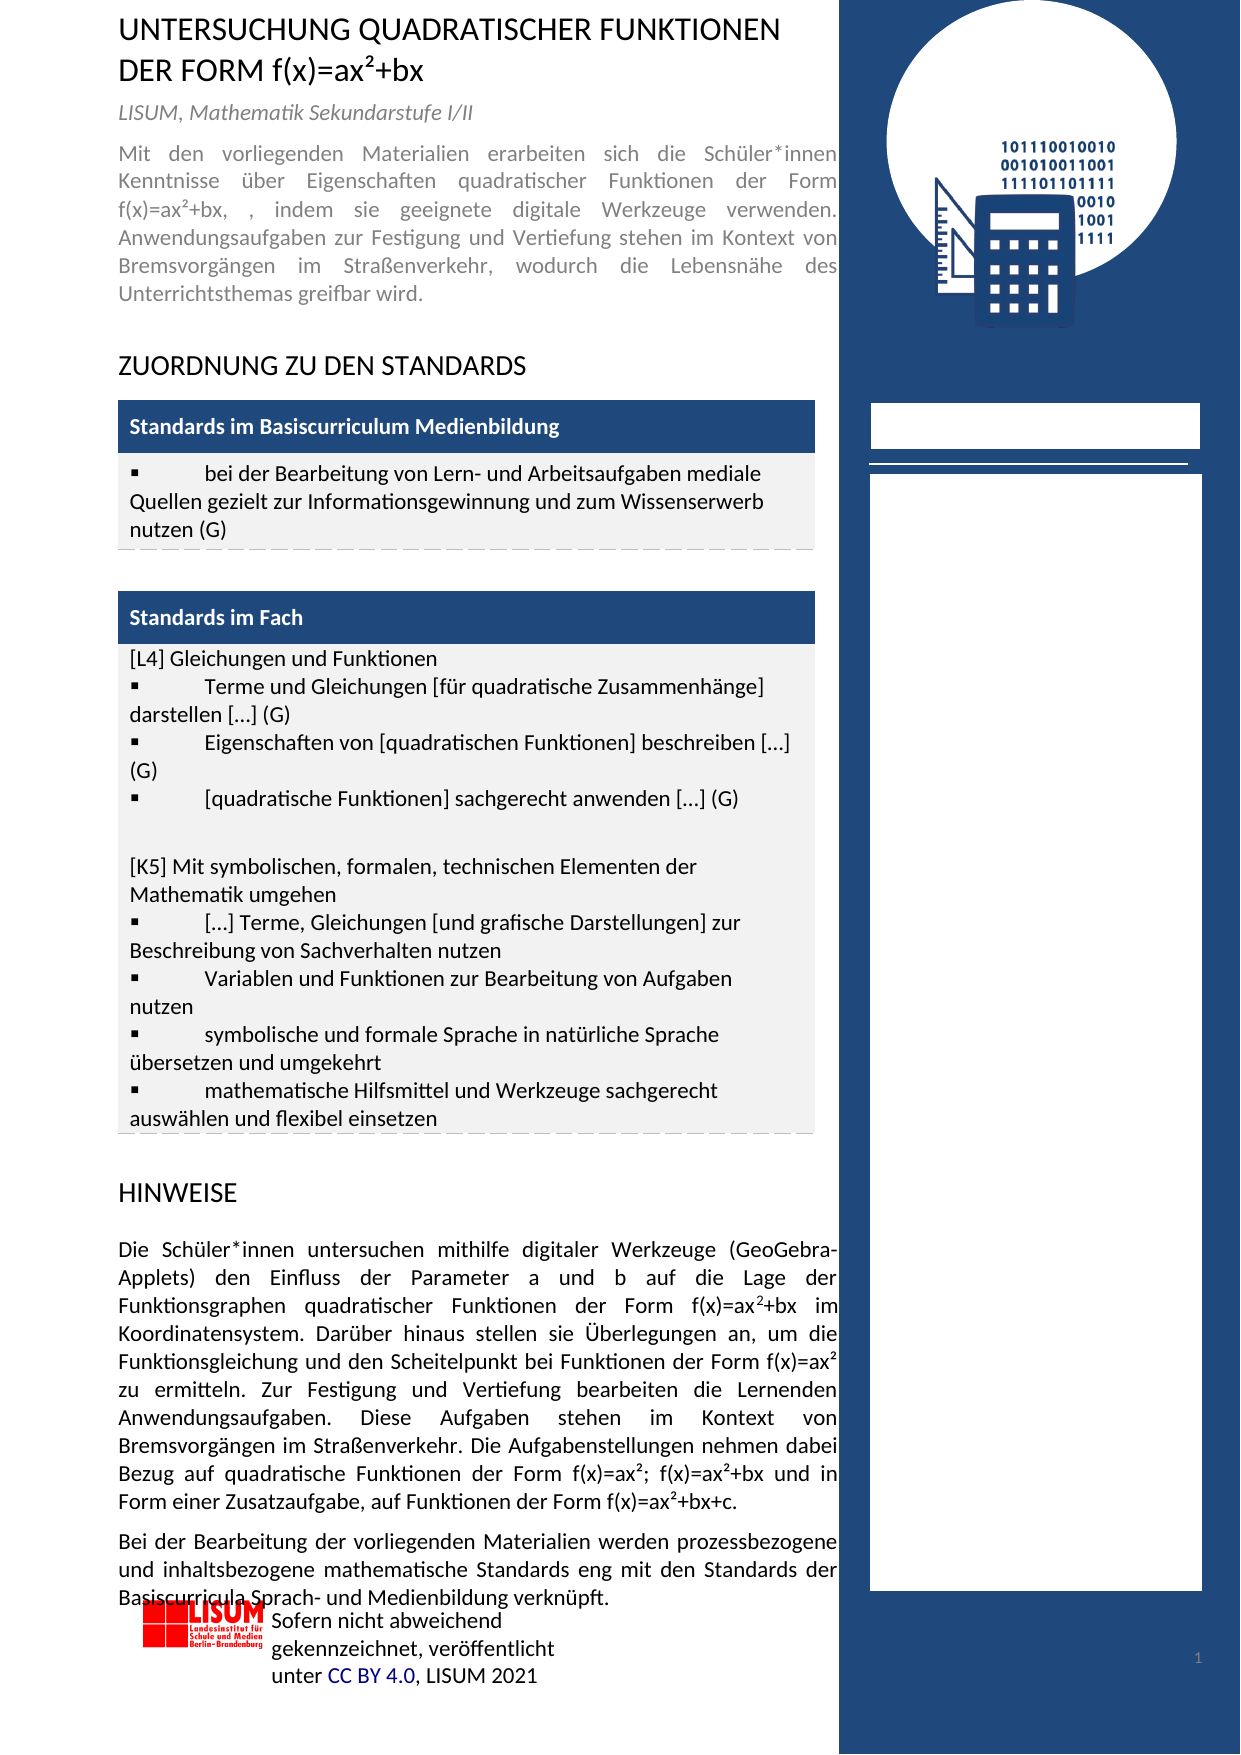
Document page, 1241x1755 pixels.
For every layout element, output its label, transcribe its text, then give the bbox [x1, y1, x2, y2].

subtitle Untersuchung quadratischer Funktionen der Form f(x)=ax²+bx [118, 8, 839, 90]
text Die Schüler*innen untersuchen mithilfe digitaler Werkzeuge (GeoGebra-Applets) den Einfluss der Parameter a und b auf die Lage der Funktionsgraphen quadratischer Funktionen der Form f(x)=ax2+bx im Koordinatensystem. Darüber hinaus stellen sie Überlegungen an, um die Funktionsgleichung und den Scheitelpunkt bei Funktionen der Form f(x)=ax² zu ermitteln. Zur Festigung und Vertiefung bearbeiten die Lernenden Anwendungsaufgaben. Diese Aufgaben stehen im Kontext von Bremsvorgängen im Straßenverkehr. Die Aufgabenstellungen nehmen dabei Bezug auf qua­dratische Funktionen der Form f(x)=ax²; f(x)=ax²+bx und in Form einer Zusatzaufgabe, auf Funktionen der Form f(x)=ax²+bx+c. [118, 1235, 839, 1515]
text Mathematik [870, 631, 1193, 659]
text [K3] Mathematisch modellieren [870, 909, 1193, 937]
table_header Standards im Fach [118, 591, 815, 644]
subtitle [870, 474, 1202, 1591]
table_cell bei der Bearbeitung von Lern- und Arbeitsaufgaben mediale Quellen gezielt zur Informationsgewinnung und zum Wissenserwerb nutzen (G) [118, 453, 815, 549]
text 9, G [870, 522, 1193, 550]
text Materialien [870, 1385, 1193, 1413]
text Bei der Bearbeitung der vorliegenden Materialien werden prozessbezogene und inhaltsbezogene mathematische Standards eng mit den Standards der Basiscurricula Sprach- und Medienbildung verknüpft. [118, 1527, 839, 1612]
text Inhaltsbezogener Kompetenzbereich im Fach [870, 703, 1193, 759]
text Jahrgangsstufe, Niveaustufe [870, 485, 1193, 513]
text LISUM, Mathematik Sekundarstufe I/II [118, 98, 839, 126]
text [K6] Mathematisch kommunizieren [870, 1038, 1193, 1094]
text Mit den vorliegenden Materialien erarbeiten sich die Schüler*innen Kenntnisse über Eigenschaften quadratischer Funktionen der Form f(x)=ax²+bx, , indem sie geeignete digitale Werkzeuge verwenden. Anwendungsaufgaben zur Festigung und Vertiefung stehen im Kontext von Bremsvorgängen im Straßenverkehr, wodurch die Lebensnähe des Unterrichtsthemas greifbar wird. [118, 139, 839, 307]
table_cell [L4] Gleichungen und Funktionen Terme und Gleichungen [für quadratische Zusammenhänge] darstellen […] (G) Eigenschaften von [quadratischen Funktionen] beschreiben […] (G) [quadratische Funktionen] sachgerecht anwenden […] (G) [K5] Mit symbolischen, formalen, technischen Elementen der Mathematik umgehen […] Terme, Gleichungen [und grafische Darstellungen] zur Beschreibung von Sachverhalten nutzen Variablen und Funktionen zur Bearbeitung von Aufgaben nutzen symbolische und formale Sprache in natürliche Sprache übersetzen und umgekehrt mathematische Hilfsmittel und Werkzeuge sachgerecht auswählen und flexibel einsetzen [118, 644, 815, 1133]
text ca. 3-4 Unterrichtsstunden [870, 1312, 1193, 1340]
text Zeitbedarf [870, 1276, 1193, 1304]
text [K5] Mit symbolischen, formalen, technischen Elementen der Mathematik umgehen [870, 945, 1193, 1029]
text Fach [870, 594, 1193, 622]
text Kompetenzbereich im Basiscurriculum Medienbildung [870, 1138, 1193, 1194]
subtitle HINWEISE [118, 1174, 839, 1210]
subtitle ZUORDNUNG ZU DEN STANDARDS [118, 347, 839, 383]
text Aufgaben zur Erarbeitung, Aufgaben zur Anwendung, verschiedene GeoGebra-Dateien (Online-Material) [870, 1421, 1193, 1533]
table_header Standards im Basiscurriculum Medienbildung [118, 400, 815, 453]
text Informieren [870, 1203, 1193, 1231]
text Prozessbezogene Kompetenzbereiche im Fach [870, 845, 1193, 901]
text [L4] Gleichungen und Funktionen [870, 768, 1193, 796]
subtitle AUF EINEN BLICK [871, 411, 1179, 442]
